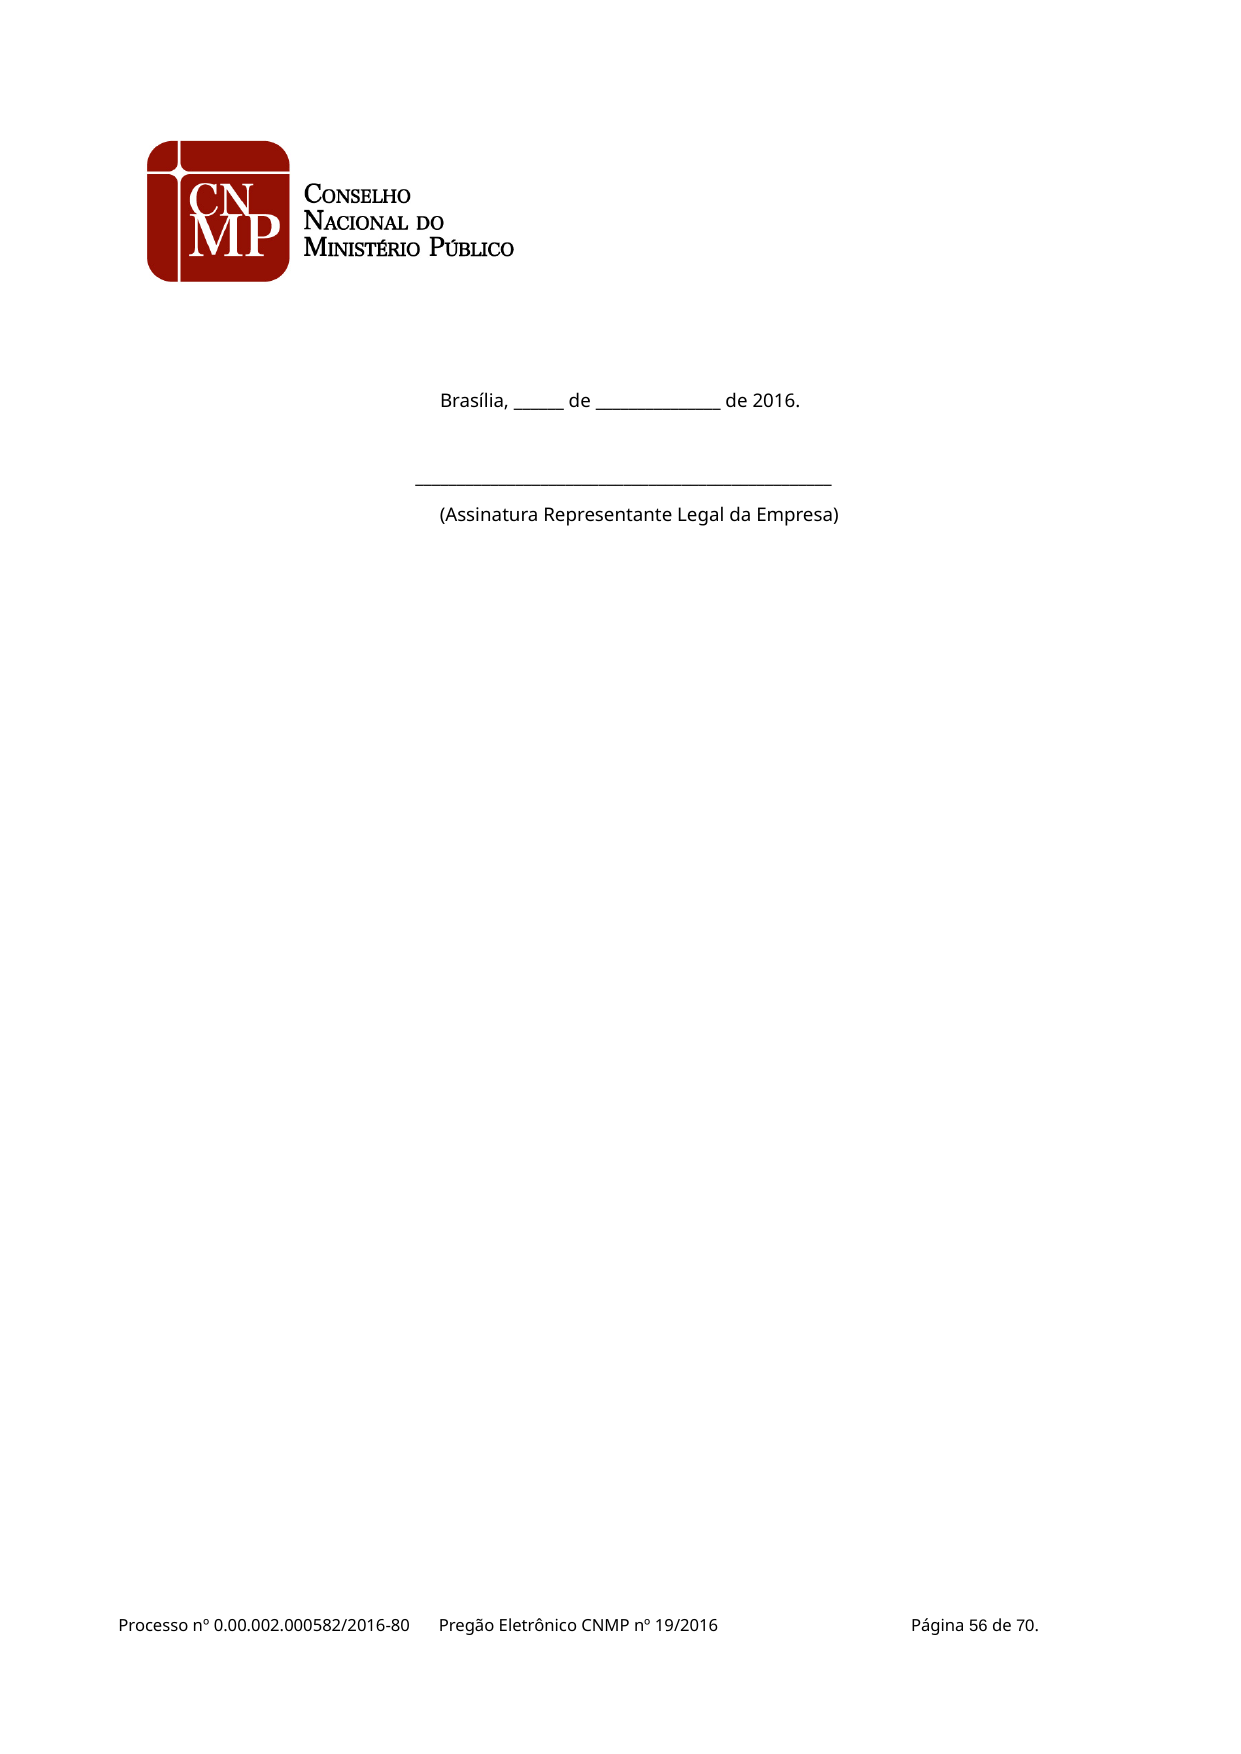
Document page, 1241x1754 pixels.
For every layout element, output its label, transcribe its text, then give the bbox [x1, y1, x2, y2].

text Brasília, ______ de _______________ de 2016. [118, 387, 1122, 413]
picture [122, 118, 530, 304]
text (Assinatura Representante Legal da Empresa) [156, 502, 1122, 527]
text __________________________________________________ [118, 463, 1124, 489]
